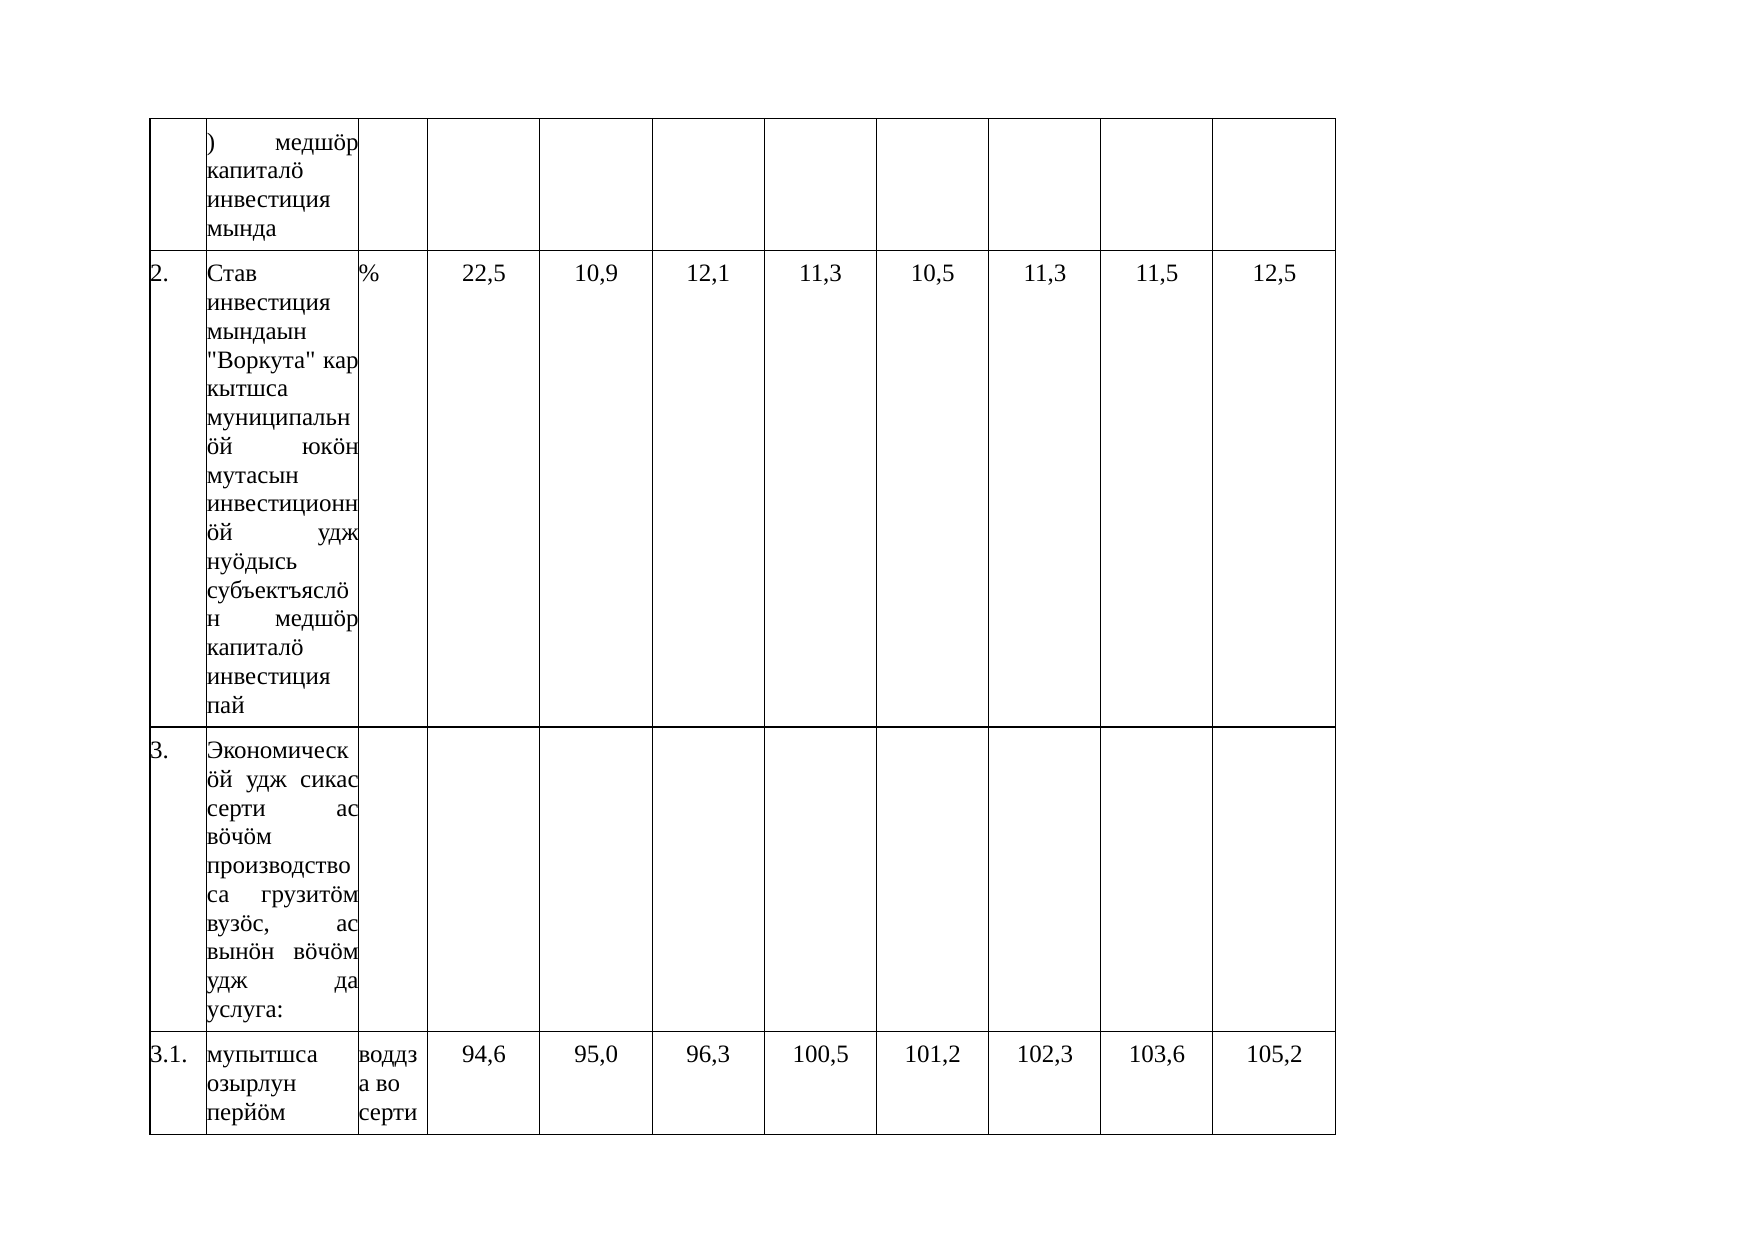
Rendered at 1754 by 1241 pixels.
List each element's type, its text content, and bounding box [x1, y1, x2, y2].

table_cell 11,5 [1101, 251, 1212, 726]
table_cell [765, 728, 876, 1031]
table_cell 94,6 [428, 1032, 539, 1133]
table_cell 10,9 [540, 251, 652, 726]
table_cell [653, 119, 764, 250]
table_cell [989, 119, 1100, 250]
table_cell 103,6 [1101, 1032, 1212, 1133]
table_cell 95,0 [540, 1032, 652, 1133]
table_cell 22,5 [428, 251, 539, 726]
table_cell 96,3 [653, 1032, 764, 1133]
table_cell [1101, 728, 1212, 1031]
table_cell 12,1 [653, 251, 764, 726]
table_cell [877, 119, 988, 250]
table_cell [877, 728, 988, 1031]
table_cell [151, 119, 206, 250]
table_cell Став инвестиция мындаын "Воркута" кар кытшса муниципальнӧй юкӧн мутасын инвестиционнӧй удж нуӧдысь субъектъяслӧн медшӧр капиталӧ инвестиция пай [207, 251, 358, 726]
table_cell [359, 728, 427, 1031]
table_cell [428, 728, 539, 1031]
table_cell 11,3 [989, 251, 1100, 726]
table_cell мупытшса озырлун перйӧм [207, 1032, 358, 1133]
table_cell [765, 119, 876, 250]
table_cell [653, 728, 764, 1031]
table_cell 102,3 [989, 1032, 1100, 1133]
table_cell [989, 728, 1100, 1031]
table_cell [359, 119, 427, 250]
table_cell [1101, 119, 1212, 250]
table_cell 2. [151, 251, 206, 726]
table_cell [540, 728, 652, 1031]
table_cell 100,5 [765, 1032, 876, 1133]
table_cell 12,5 [1213, 251, 1335, 726]
table_cell 11,3 [765, 251, 876, 726]
table_cell 10,5 [877, 251, 988, 726]
table_cell Экономическӧй удж сикас серти ас вӧчӧм производствоса грузитӧм вузӧс, ас вынӧн вӧчӧм удж да услуга: [207, 728, 358, 1031]
table_cell % [359, 251, 427, 726]
table_cell 105,2 [1213, 1032, 1335, 1133]
table_cell 101,2 [877, 1032, 988, 1133]
table_cell 3. [151, 728, 206, 1031]
table_cell 3.1. [151, 1032, 206, 1133]
table_cell воддза во серти [359, 1032, 427, 1133]
table_cell [428, 119, 539, 250]
table_cell ) медшӧр капиталӧ инвестиция мында [207, 119, 358, 250]
table_cell [540, 119, 652, 250]
table_cell [1213, 119, 1335, 250]
table_cell [1213, 728, 1335, 1031]
